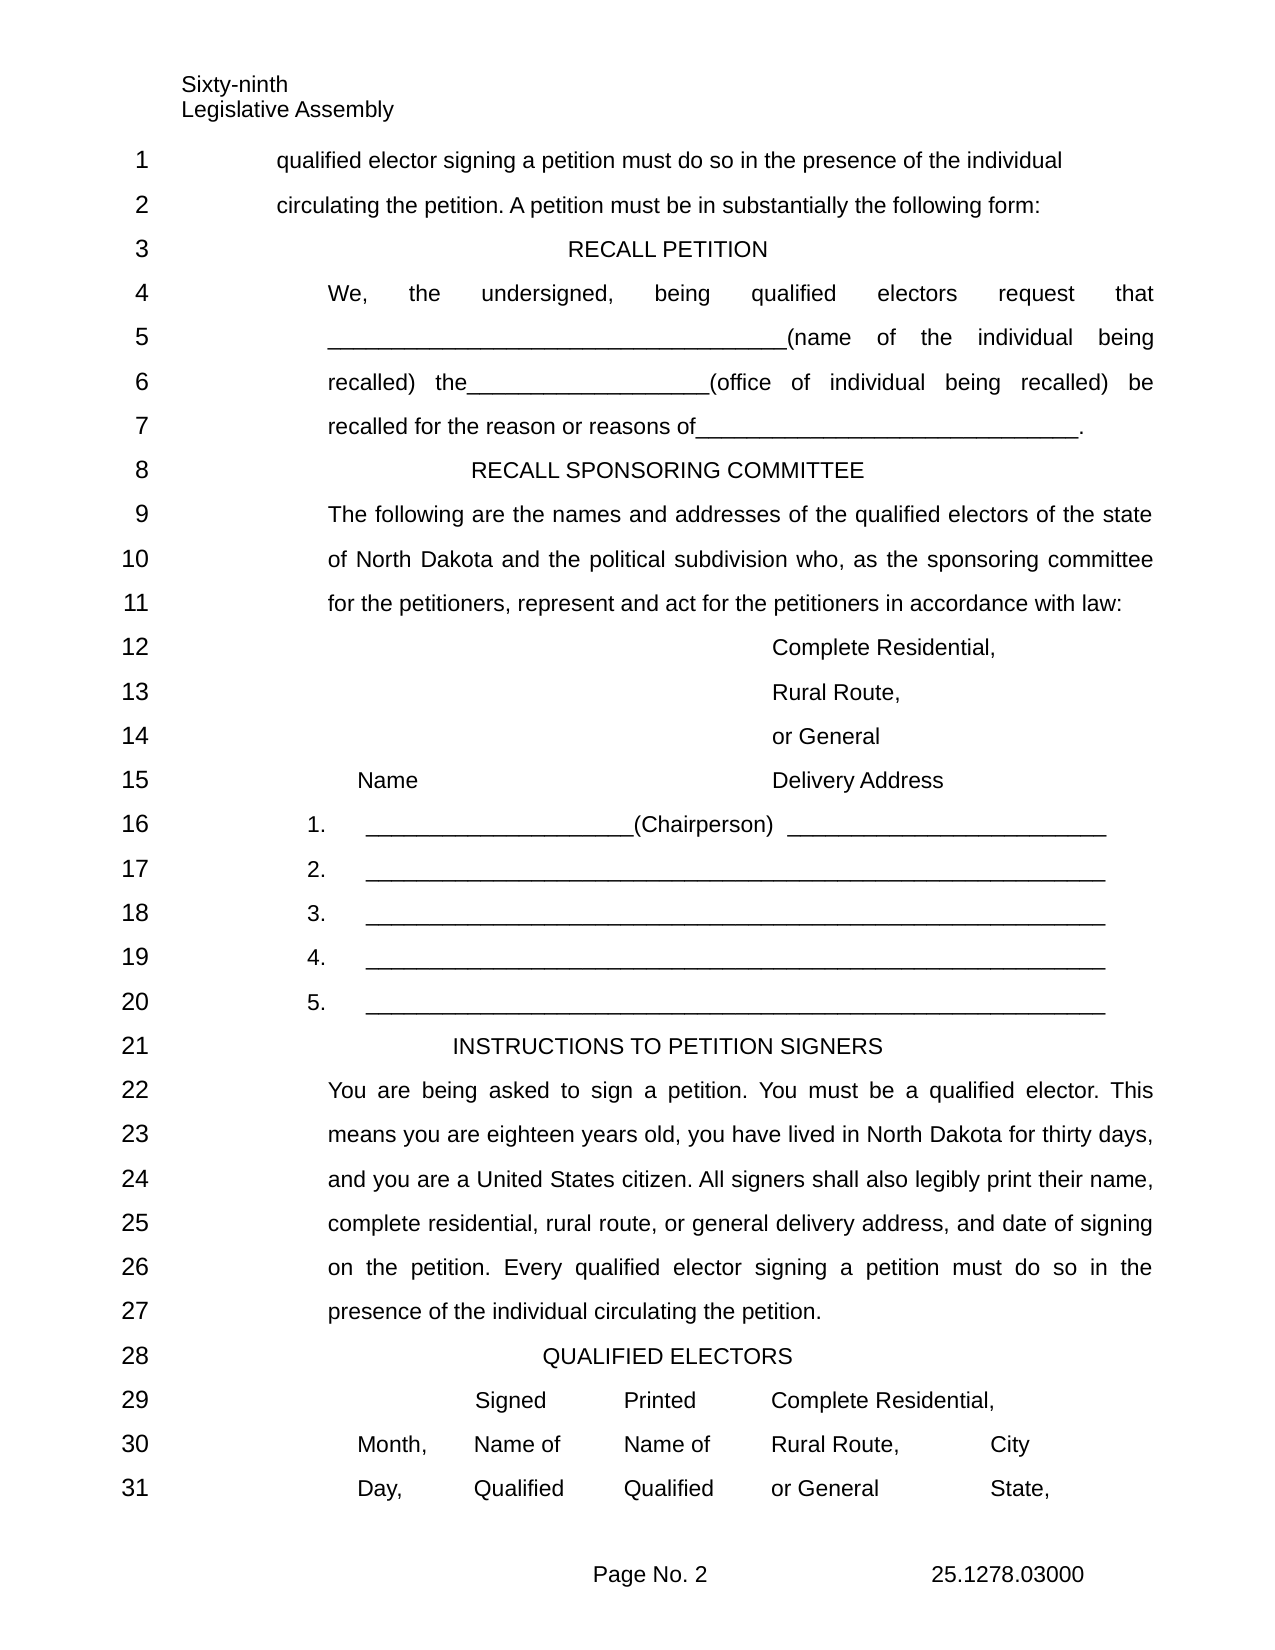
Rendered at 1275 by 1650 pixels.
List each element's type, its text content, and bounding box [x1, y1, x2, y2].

text QUALIFIED ELECTORS [181, 1329, 1154, 1373]
text 2. __________________________________________________________ [181, 842, 1267, 886]
text Signed Printed Complete Residential, [181, 1373, 1267, 1417]
text We, the undersigned, being qualified electors request that ____________________________________(name of the individual being recalled) the___________________(office of individual being recalled) be recalled for the reason or reasons of______________________________. [328, 266, 1154, 443]
text 4. __________________________________________________________ [181, 930, 1267, 974]
text RECALL PETITION [181, 222, 1154, 266]
text 5. __________________________________________________________ [181, 974, 1267, 1019]
text qualified elector signing a petition must do so in the presence of the individual circulating the petition. A petition must be in substantially the following form: [181, 133, 1154, 222]
text Complete Residential, [181, 620, 1267, 664]
text 1. _____________________(Chairperson) _________________________ [181, 797, 1267, 842]
text Name Delivery Address [181, 753, 1267, 797]
text Rural Route, [181, 664, 1267, 709]
text You are being asked to sign a petition. You must be a qualified elector. This means you are eighteen years old, you have lived in North Dakota for thirty days, and you are a United States citizen. All signers shall also legibly print their name, complete residential, rural route, or general delivery address, and date of signing on the petition. Every qualified elector signing a petition must do so in the presence of the individual circulating the petition. [328, 1063, 1154, 1329]
text The following are the names and addresses of the qualified electors of the state of North Dakota and the political subdivision who, as the sponsoring committee for the petitioners, represent and act for the petitioners in accordance with law: [328, 487, 1154, 620]
text INSTRUCTIONS TO PETITION SIGNERS [181, 1019, 1154, 1063]
text RECALL SPONSORING COMMITTEE [181, 443, 1154, 487]
text or General [181, 709, 1267, 753]
text 3. __________________________________________________________ [181, 886, 1267, 930]
text Month, Name of Name of Rural Route, City [181, 1417, 1267, 1461]
text Day, Qualified Qualified or General State, [181, 1461, 1267, 1506]
